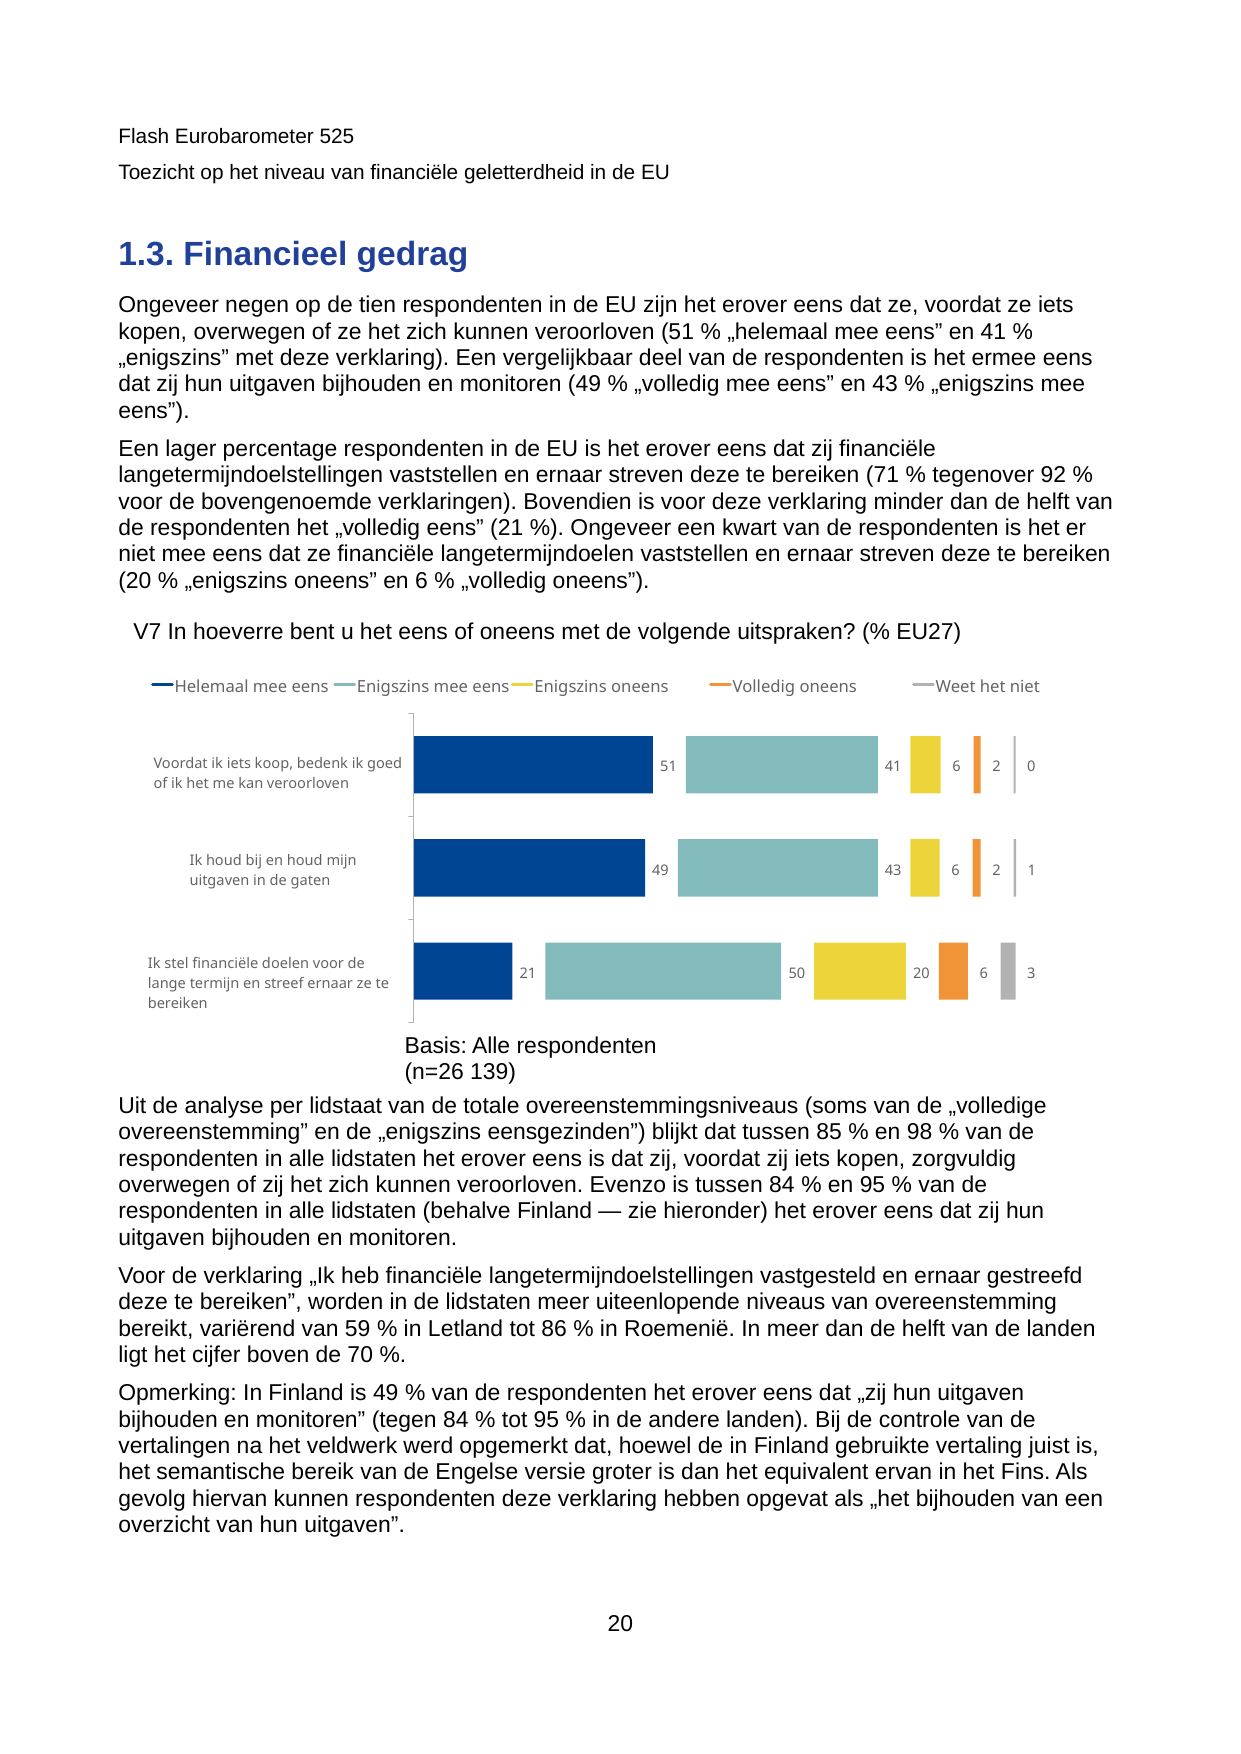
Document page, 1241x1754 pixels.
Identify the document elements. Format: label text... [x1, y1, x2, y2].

text Ongeveer negen op de tien respondenten in de EU zijn het erover eens dat ze, voordat ze iets kopen, overwegen of ze het zich kunnen veroorloven (51 % „helemaal mee eens” en 41 % „enigszins” met deze verklaring). Een vergelijkbaar deel van de respondenten is het ermee eens dat zij hun uitgaven bijhouden en monitoren (49 % „volledig mee eens” en 43 % „enigszins mee eens”). [118, 291, 1122, 423]
text Een lager percentage respondenten in de EU is het erover eens dat zij financiële langetermijndoelstellingen vaststellen en ernaar streven deze te bereiken (71 % tegenover 92 % voor de bovengenoemde verklaringen). Bovendien is voor deze verklaring minder dan de helft van de respondenten het „volledig eens” (21 %). Ongeveer een kwart van de respondenten is het er niet mee eens dat ze financiële langetermijndoelen vaststellen en ernaar streven deze te bereiken (20 % „enigszins oneens” en 6 % „volledig oneens”). [118, 435, 1122, 593]
text Opmerking: In Finland is 49 % van de respondenten het erover eens dat „zij hun uitgaven bijhouden en monitoren” (tegen 84 % tot 95 % in de andere landen). Bij de controle van de vertalingen na het veldwerk werd opgemerkt dat, hoewel de in Finland gebruikte vertaling juist is, het semantische bereik van de Engelse versie groter is dan het equivalent ervan in het Fins. Als gevolg hiervan kunnen respondenten deze verklaring hebben opgevat als „het bijhouden van een overzicht van hun uitgaven”. [118, 1379, 1122, 1537]
text Uit de analyse per lidstaat van de totale overeenstemmingsniveaus (soms van de „volledige overeenstemming” en de „enigszins eensgezinden”) blijkt dat tussen 85 % en 98 % van de respondenten in alle lidstaten het erover eens is dat zij, voordat zij iets kopen, zorgvuldig overwegen of zij het zich kunnen veroorloven. Evenzo is tussen 84 % en 95 % van de respondenten in alle lidstaten (behalve Finland — zie hieronder) het erover eens dat zij hun uitgaven bijhouden en monitoren. [118, 605, 1122, 1250]
subtitle 1.3. Financieel gedrag [118, 234, 1122, 273]
text Voor de verklaring „Ik heb financiële langetermijndoelstellingen vastgesteld en ernaar gestreefd deze te bereiken”, worden in de lidstaten meer uiteenlopende niveaus van overeenstemming bereikt, variërend van 59 % in Letland tot 86 % in Roemenië. In meer dan de helft van de landen ligt het cijfer boven de 70 %. [118, 1262, 1122, 1367]
